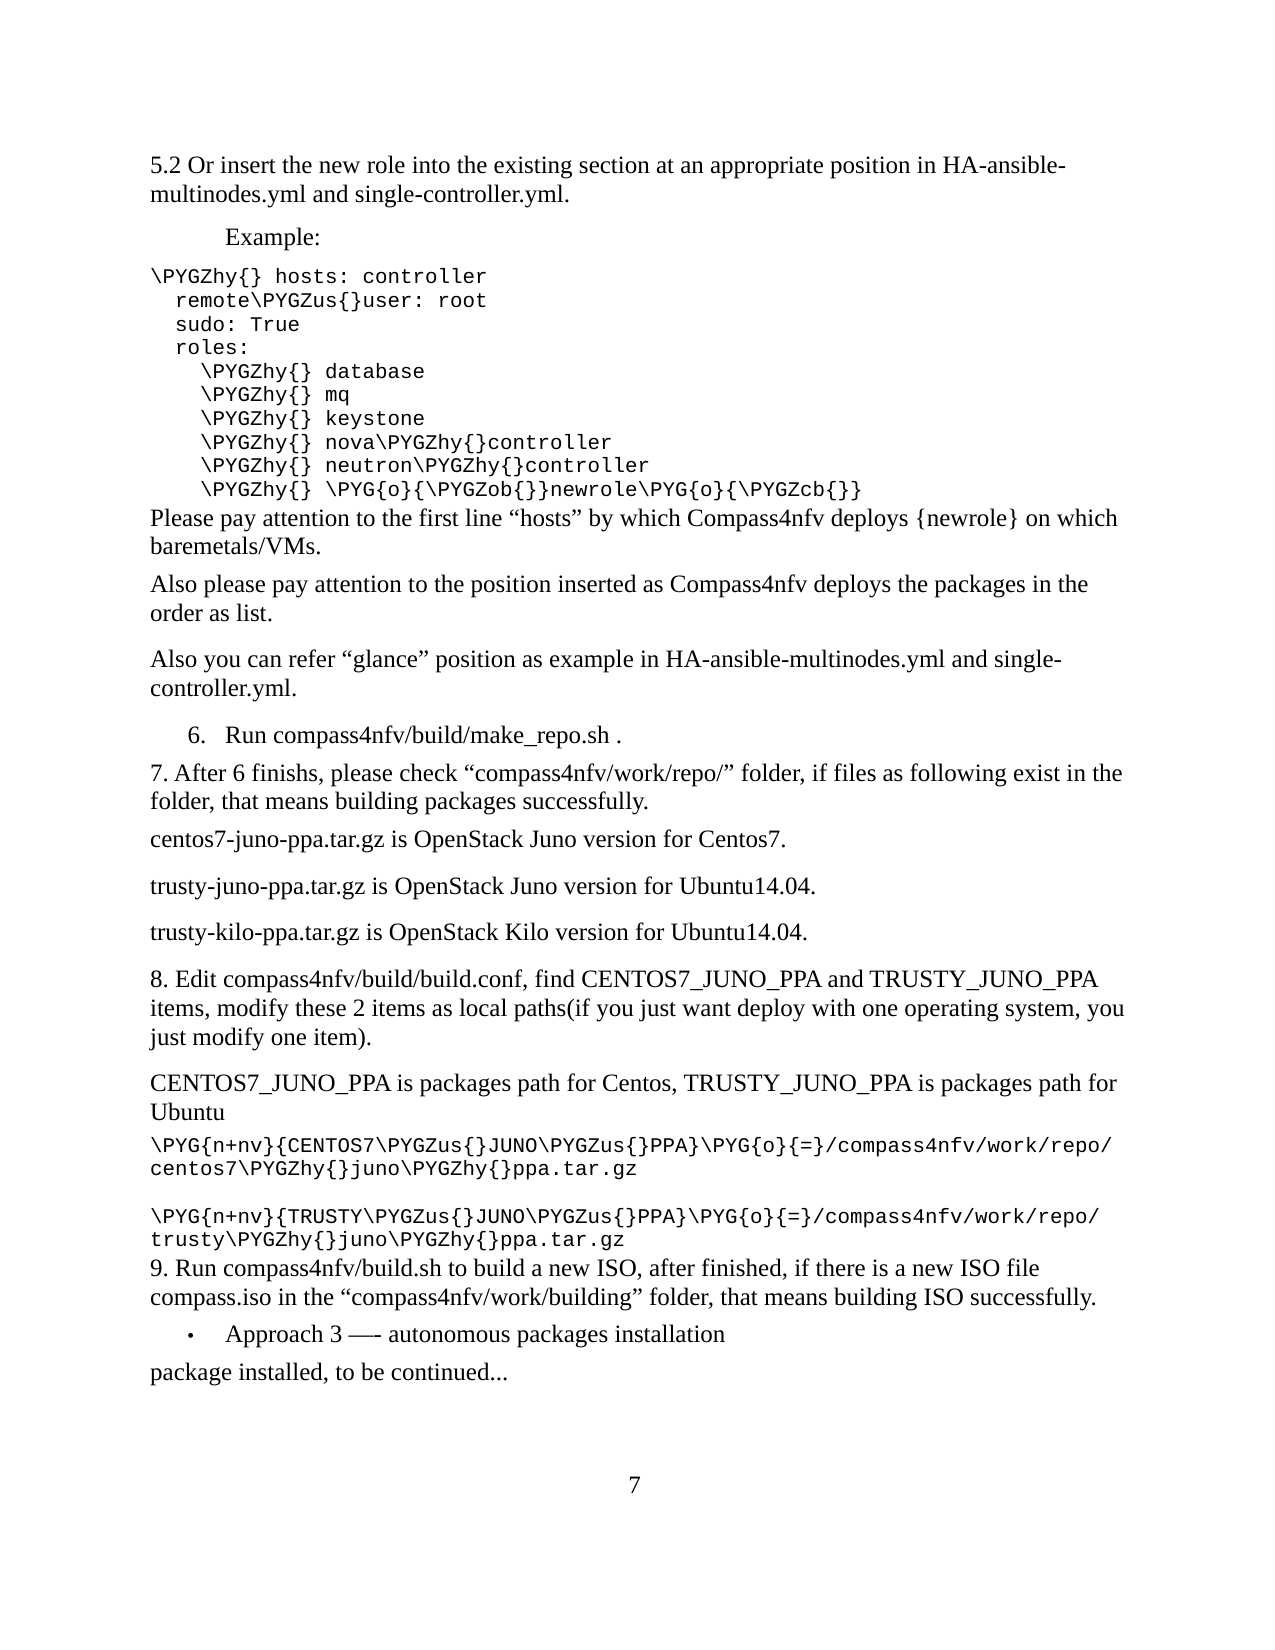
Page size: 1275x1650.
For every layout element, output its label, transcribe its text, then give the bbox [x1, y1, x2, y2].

text \PYGZhy{} nova\PYGZhy{}controller [150, 432, 1125, 455]
text Please pay attention to the first line “hosts” by which Compass4nfv deploys {newrole} on which baremetals/VMs. [150, 503, 1125, 560]
text 7. After 6 finishs, please check “compass4nfv/work/repo/” folder, if files as following exist in the folder, that means building packages successfully. [150, 758, 1125, 815]
list Run compass4nfv/build/make_repo.sh . [187, 720, 1125, 749]
text \PYGZhy{} neutron\PYGZhy{}controller [150, 455, 1125, 479]
text \PYGZhy{} keystone [150, 408, 1125, 432]
text Also you can refer “glance” position as example in HA-ansible-multinodes.yml and single-controller.yml. [150, 644, 1125, 702]
text trusty-kilo-ppa.tar.gz is OpenStack Kilo version for Ubuntu14.04. [150, 917, 1125, 946]
text \PYGZhy{} mq [150, 384, 1125, 408]
text remote\PYGZus{}user: root [150, 290, 1125, 313]
text \PYGZhy{} hosts: controller [150, 266, 1125, 290]
text centos7-juno-ppa.tar.gz is OpenStack Juno version for Centos7. [150, 824, 1125, 853]
text Also please pay attention to the position inserted as Compass4nfv deploys the packages in the order as list. [150, 569, 1125, 627]
text CENTOS7_JUNO_PPA is packages path for Centos, TRUSTY_JUNO_PPA is packages path for Ubuntu [150, 1068, 1125, 1126]
text \PYGZhy{} \PYG{o}{\PYGZob{}}newrole\PYG{o}{\PYGZcb{}} [150, 479, 1125, 503]
text Example: [225, 222, 1125, 251]
text package installed, to be continued... [150, 1357, 1125, 1386]
text \PYG{n+nv}{TRUSTY\PYGZus{}JUNO\PYGZus{}PPA}\PYG{o}{=}/compass4nfv/work/repo/trusty\PYGZhy{}juno\PYGZhy{}ppa.tar.gz [150, 1206, 1125, 1253]
text \PYG{n+nv}{CENTOS7\PYGZus{}JUNO\PYGZus{}PPA}\PYG{o}{=}/compass4nfv/work/repo/centos7\PYGZhy{}juno\PYGZhy{}ppa.tar.gz [150, 1135, 1125, 1182]
text 5.2 Or insert the new role into the existing section at an appropriate position in HA-ansible-multinodes.yml and single-controller.yml. [150, 150, 1125, 207]
text sudo: True [150, 313, 1125, 337]
text trusty-juno-ppa.tar.gz is OpenStack Juno version for Ubuntu14.04. [150, 871, 1125, 899]
text 8. Edit compass4nfv/build/build.conf, find CENTOS7_JUNO_PPA and TRUSTY_JUNO_PPA items, modify these 2 items as local paths(if you just want deploy with one operating system, you just modify one item). [150, 964, 1125, 1050]
text roles: [150, 337, 1125, 361]
text 9. Run compass4nfv/build.sh to build a new ISO, after finished, if there is a new ISO file compass.iso in the “compass4nfv/work/building” folder, that means building ISO successfully. [150, 1253, 1125, 1311]
text \PYGZhy{} database [150, 361, 1125, 384]
list Approach 3 —- autonomous packages installation [187, 1319, 1125, 1348]
